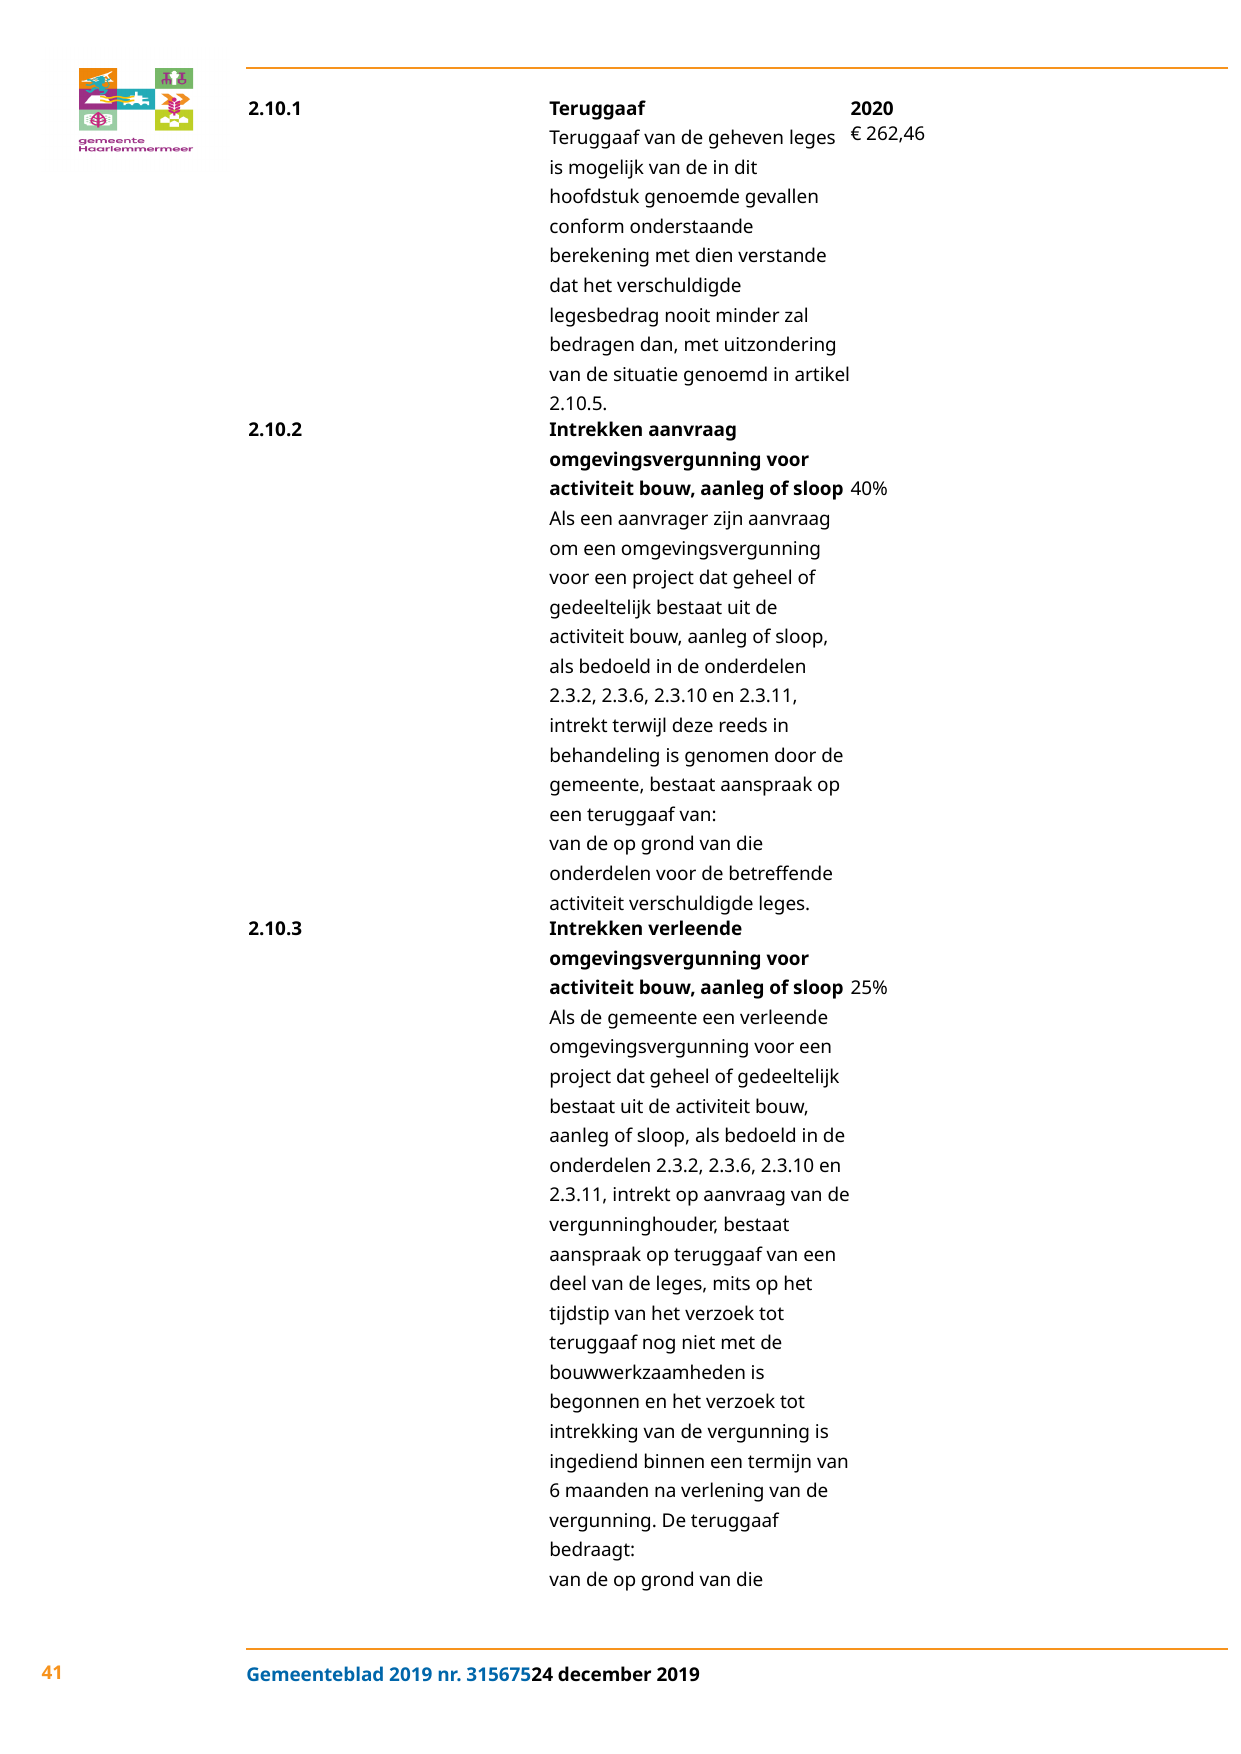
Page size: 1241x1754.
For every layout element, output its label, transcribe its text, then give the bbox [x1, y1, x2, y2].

picture [41, 47, 231, 172]
table_header 2.10.1 [248, 95, 549, 416]
table_header 2020 [850, 95, 1152, 121]
table_cell Intrekken verleende omgevingsvergunning voor activiteit bouw, aanleg of sloop Als de gemeente een verleende omgevingsvergunning voor een project dat geheel of gedeeltelijk bestaat uit de activiteit bouw, aanleg of sloop, als bedoeld in de onderdelen 2.3.2, 2.3.6, 2.3.10 en 2.3.11, intrekt op aanvraag van de vergunninghouder, bestaat aanspraak op teruggaaf van een deel van de leges, mits op het tijdstip van het verzoek tot teruggaaf nog niet met de bouwwerkzaamheden is begonnen en het verzoek tot intrekking van de vergunning is ingediend binnen een termijn van 6 maanden na verlening van de vergunning. De teruggaaf bedraagt: van de op grond van die [549, 915, 850, 1592]
table_cell 2.10.2 [248, 416, 549, 915]
table_header Teruggaaf Teruggaaf van de geheven leges is mogelijk van de in dit hoofdstuk genoemde gevallen conform onderstaande berekening met dien verstande dat het verschuldigde legesbedrag nooit minder zal bedragen dan, met uitzondering van de situatie genoemd in artikel 2.10.5. [549, 95, 850, 416]
table_cell € 262,46 [850, 121, 1152, 416]
table_cell 25% [850, 915, 1152, 1592]
table_cell Intrekken aanvraag omgevingsvergunning voor activiteit bouw, aanleg of sloop Als een aanvrager zijn aanvraag om een omgevingsvergunning voor een project dat geheel of gedeeltelijk bestaat uit de activiteit bouw, aanleg of sloop, als bedoeld in de onderdelen 2.3.2, 2.3.6, 2.3.10 en 2.3.11, intrekt terwijl deze reeds in behandeling is genomen door de gemeente, bestaat aanspraak op een teruggaaf van: van de op grond van die onderdelen voor de betreffende activiteit verschuldigde leges. [549, 416, 850, 915]
table_cell 40% [850, 416, 1152, 915]
table_cell 2.10.3 [248, 915, 549, 1592]
